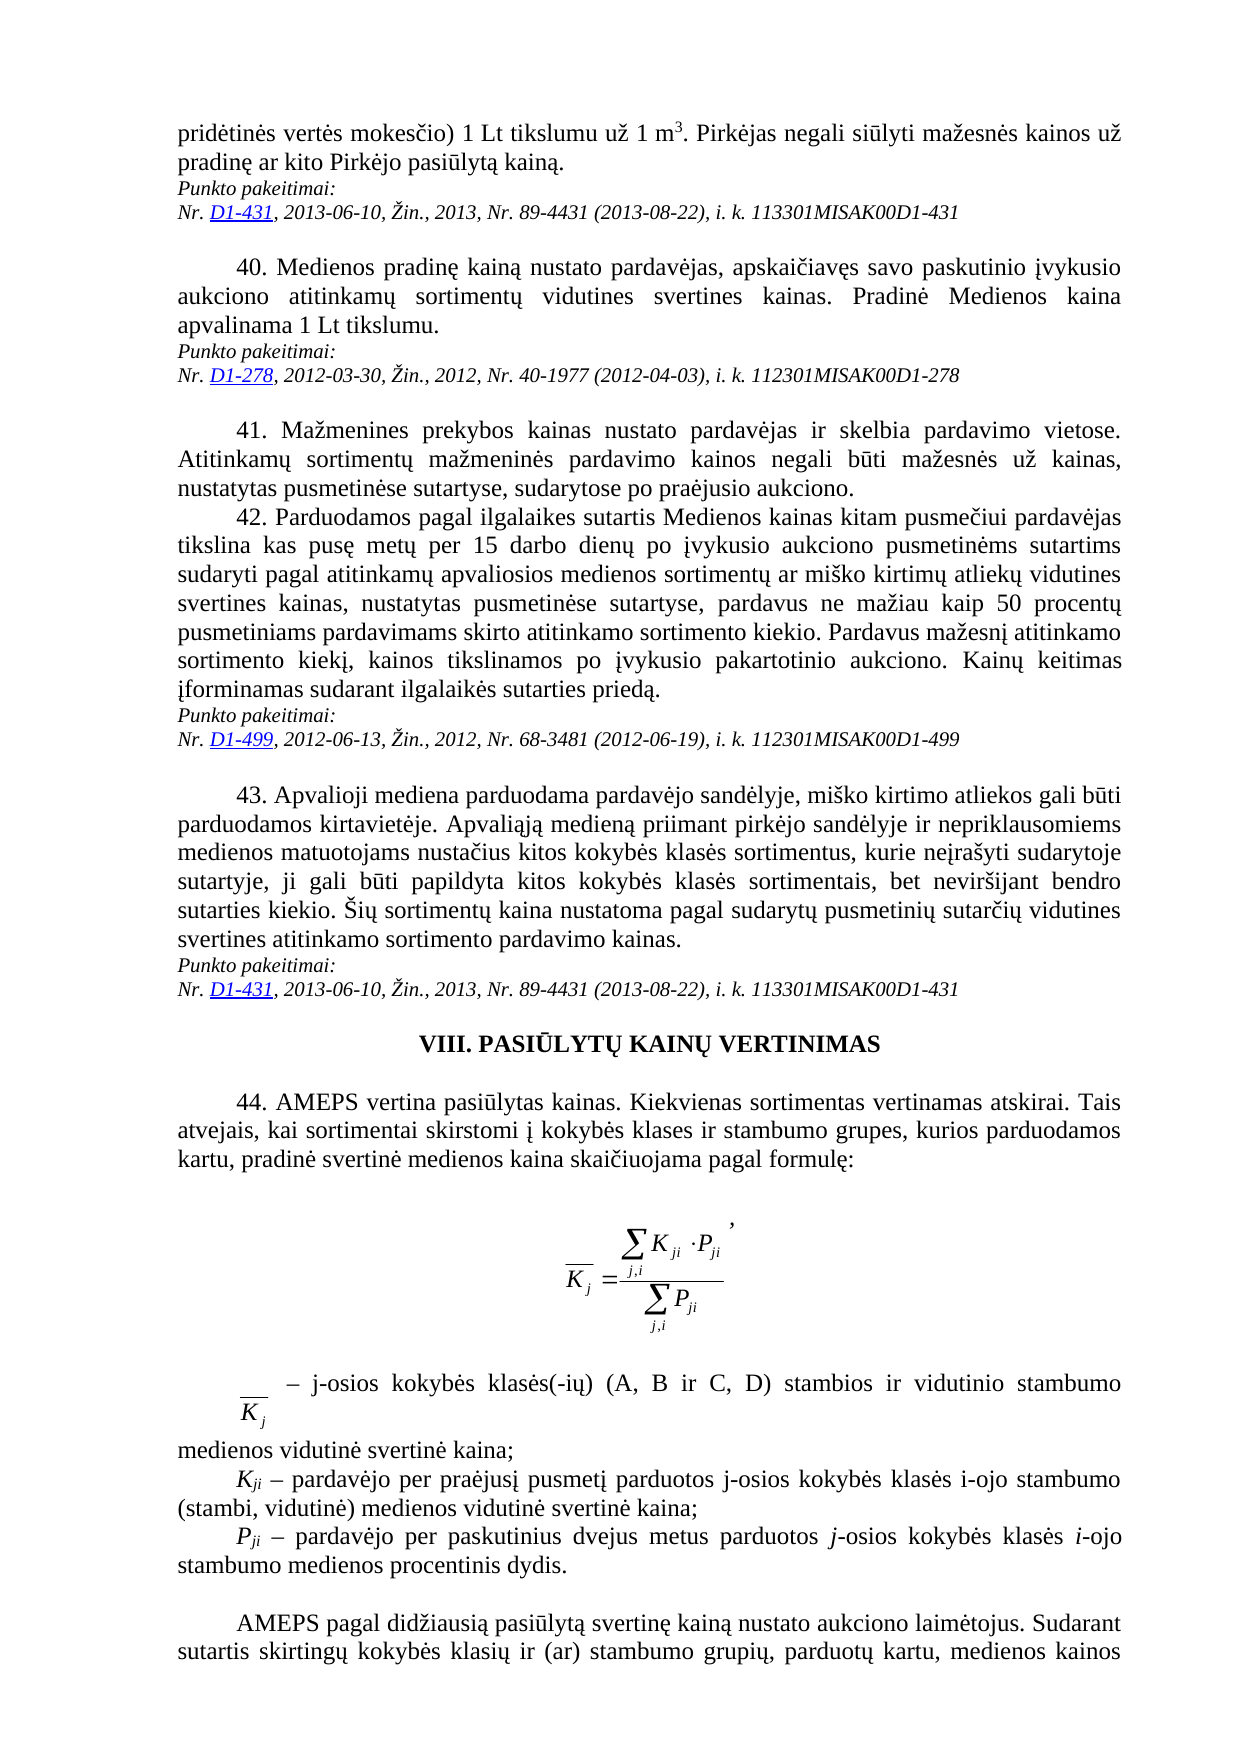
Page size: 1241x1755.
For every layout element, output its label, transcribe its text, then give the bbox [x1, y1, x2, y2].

text Nr. D1-278, 2012-03-30, Žin., 2012, Nr. 40-1977 (2012-04-03), i. k. 112301MISAK00D1-278 [177, 363, 1122, 387]
text Punkto pakeitimai: [177, 176, 1122, 200]
text 42. Parduodamos pagal ilgalaikes sutartis Medienos kainas kitam pusmečiui pardavėjas tikslina kas pusę metų per 15 darbo dienų po įvykusio aukciono pusmetinėms sutartims sudaryti pagal atitinkamų apvaliosios medienos sortimentų ar miško kirtimų atliekų vidutines svertines kainas, nustatytas pusmetinėse sutartyse, pardavus ne mažiau kaip 50 procentų pusmetiniams pardavimams skirto atitinkamo sortimento kiekio. Pardavus mažesnį atitinkamo sortimento kiekį, kainos tikslinamos po įvykusio pakartotinio aukciono. Kainų keitimas įforminamas sudarant ilgalaikės sutarties priedą. [177, 502, 1122, 703]
text Punkto pakeitimai: [177, 703, 1122, 727]
text Nr. D1-499, 2012-06-13, Žin., 2012, Nr. 68-3481 (2012-06-19), i. k. 112301MISAK00D1-499 [177, 727, 1122, 751]
text VID Kj – j-osios kokybės klasės(-ių) (A, B ir C, D) stambios ir vidutinio stambumo medienos vidutinė svertinė kaina; [177, 1368, 1122, 1464]
text pridėtinės vertės mokesčio) 1 Lt tikslumu už 1 m3. Pirkėjas negali siūlyti mažesnės kainos už pradinę ar kito Pirkėjo pasiūlytą kainą. [177, 118, 1122, 176]
text VID Kj=(SUMA(j,i)(Kji*Pji))/(SUMA(j,i)Pji), [177, 1202, 1122, 1339]
text Pji – pardavėjo per paskutinius dvejus metus parduotos j-osios kokybės klasės i-ojo stambumo medienos procentinis dydis. [177, 1521, 1122, 1579]
text Nr. D1-431, 2013-06-10, Žin., 2013, Nr. 89-4431 (2013-08-22), i. k. 113301MISAK00D1-431 [177, 977, 1122, 1001]
text Punkto pakeitimai: [177, 339, 1122, 363]
text Punkto pakeitimai: [177, 952, 1122, 977]
text Nr. D1-431, 2013-06-10, Žin., 2013, Nr. 89-4431 (2013-08-22), i. k. 113301MISAK00D1-431 [177, 200, 1122, 224]
text 44. AMEPS vertina pasiūlytas kainas. Kiekvienas sortimentas vertinamas atskirai. Tais atvejais, kai sortimentai skirstomi į kokybės klases ir stambumo grupes, kurios parduodamos kartu, pradinė svertinė medienos kaina skaičiuojama pagal formulę: [177, 1087, 1122, 1173]
text Kji – pardavėjo per praėjusį pusmetį parduotos j-osios kokybės klasės i-ojo stambumo (stambi, vidutinė) medienos vidutinė svertinė kaina; [177, 1464, 1122, 1521]
text AMEPS pagal didžiausią pasiūlytą svertinę kainą nustato aukciono laimėtojus. Sudarant sutartis skirtingų kokybės klasių ir (ar) stambumo grupių, parduotų kartu, medienos kainos [177, 1608, 1122, 1665]
text 40. Medienos pradinę kainą nustato pardavėjas, apskaičiavęs savo paskutinio įvykusio aukciono atitinkamų sortimentų vidutines svertines kainas. Pradinė Medienos kaina apvalinama 1 Lt tikslumu. [177, 252, 1122, 339]
text 41. Mažmenines prekybos kainas nustato pardavėjas ir skelbia pardavimo vietose. Atitinkamų sortimentų mažmeninės pardavimo kainos negali būti mažesnės už kainas, nustatytas pusmetinėse sutartyse, sudarytose po praėjusio aukciono. [177, 416, 1122, 502]
text 43. Apvalioji mediena parduodama pardavėjo sandėlyje, miško kirtimo atliekos gali būti parduodamos kirtavietėje. Apvaliąją medieną priimant pirkėjo sandėlyje ir nepriklausomiems medienos matuotojams nustačius kitos kokybės klasės sortimentus, kurie neįrašyti sudarytoje sutartyje, ji gali būti papildyta kitos kokybės klasės sortimentais, bet neviršijant bendro sutarties kiekio. Šių sortimentų kaina nustatoma pagal sudarytų pusmetinių sutarčių vidutines svertines atitinkamo sortimento pardavimo kainas. [177, 780, 1122, 952]
text VIII. PASIŪLYTŲ KAINŲ VERTINIMAS [177, 1029, 1122, 1058]
